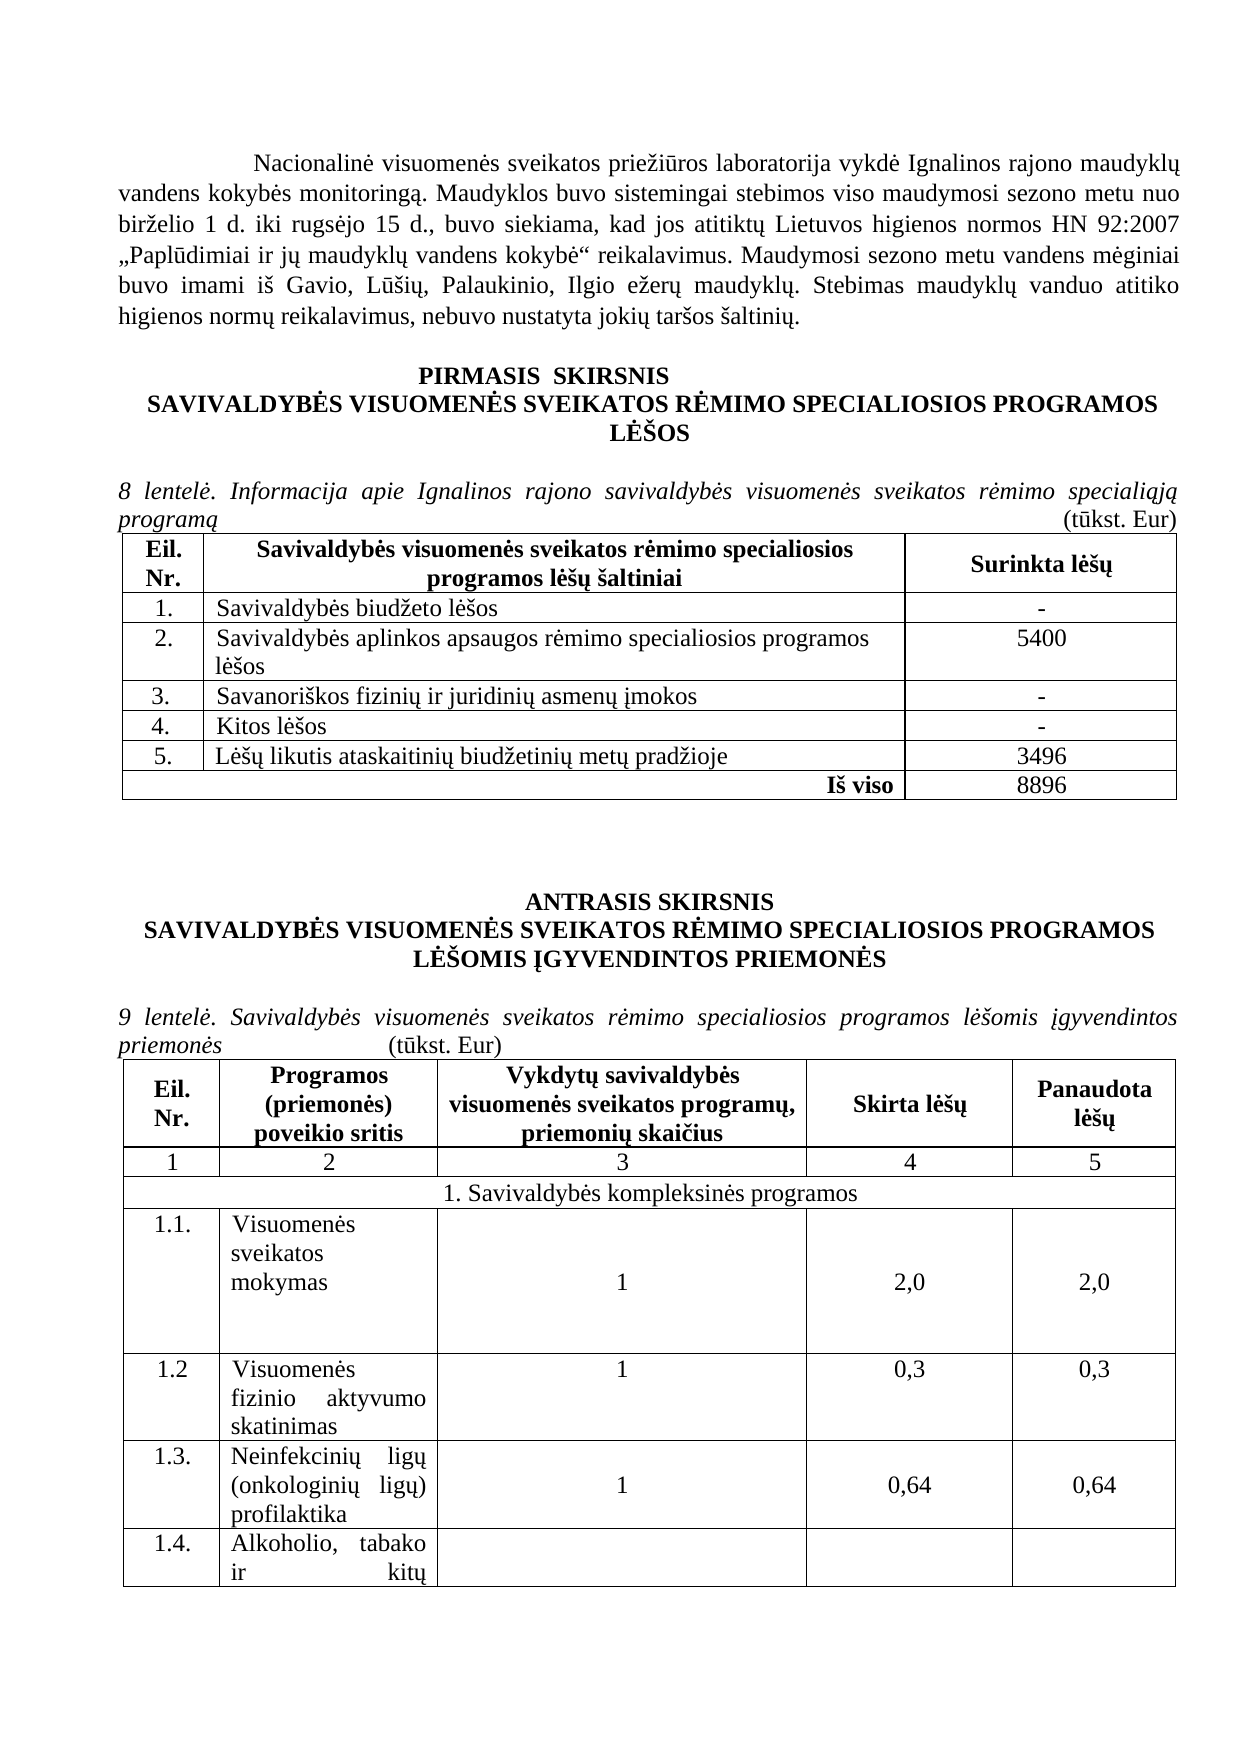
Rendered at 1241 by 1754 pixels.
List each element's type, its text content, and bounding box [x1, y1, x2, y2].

table_cell [807, 1529, 1012, 1586]
table_header Eil. Nr. [124, 1060, 219, 1146]
table_cell Lėšų likutis ataskaitinių biudžetinių metų pradžioje [204, 741, 904, 769]
table_cell 1. Savivaldybės kompleksinės programos [124, 1177, 1175, 1208]
table_cell 1.4. [124, 1529, 219, 1586]
table_cell 0,3 [807, 1354, 1012, 1440]
table_cell 2,0 [807, 1209, 1012, 1353]
table_cell [438, 1529, 806, 1586]
table_header Eil. Nr. [123, 534, 203, 592]
table_cell Alkoholio, tabako ir kitų [220, 1529, 437, 1586]
table_header Savivaldybės visuomenės sveikatos rėmimo specialiosios programos lėšų šaltiniai [204, 534, 904, 592]
table_cell 1 [438, 1441, 806, 1527]
table_cell Visuomenės sveikatos mokymas [220, 1209, 437, 1353]
table_cell 1.1. [124, 1209, 219, 1353]
table_cell 1 [438, 1354, 806, 1440]
text 9 lentelė. Savivaldybės visuomenės sveikatos rėmimo specialiosios programos lėšomis įgyvendintos priemonės (tūkst. Eur) [118, 1002, 1181, 1059]
table_header Skirta lėšų [807, 1060, 1012, 1146]
table_cell 1 [438, 1209, 806, 1353]
text ANTRASIS SKIRSNIS [118, 887, 1181, 915]
table_cell - [906, 593, 1176, 622]
table_cell 4 [807, 1148, 1012, 1176]
table_cell 1. [123, 593, 203, 622]
table_cell 8896 [906, 771, 1176, 799]
table_cell Savanoriškos fizinių ir juridinių asmenų įmokos [204, 681, 904, 710]
table_cell 2 [220, 1148, 437, 1176]
table_cell Kitos lėšos [204, 711, 904, 740]
text Nacionalinė visuomenės sveikatos priežiūros laboratorija vykdė Ignalinos rajono maudyklų vandens kokybės monitoringą. Maudyklos buvo sistemingai stebimos viso maudymosi sezono metu nuo birželio 1 d. iki rugsėjo 15 d., buvo siekiama, kad jos atitiktų Lietuvos higienos normos HN 92:2007 „Paplūdimiai ir jų maudyklų vandens kokybė“ reikalavimus. Maudymosi sezono metu vandens mėginiai buvo imami iš Gavio, Lūšių, Palaukinio, Ilgio ežerų maudyklų. Stebimas maudyklų vanduo atitiko higienos normų reikalavimus, nebuvo nustatyta jokių taršos šaltinių. [118, 148, 1181, 330]
table_cell 2. [123, 623, 203, 680]
table_cell Savivaldybės aplinkos apsaugos rėmimo specialiosios programos lėšos [204, 623, 904, 680]
table_cell 1.3. [124, 1441, 219, 1527]
text PIRMASIS SKIRSNIS [118, 361, 1181, 389]
text SAVIVALDYBĖS VISUOMENĖS SVEIKATOS RĖMIMO SPECIALIOSIOS PROGRAMOS LĖŠOMIS ĮGYVENDINTOS PRIEMONĖS [118, 915, 1181, 973]
table_header Surinkta lėšų [906, 534, 1176, 592]
table_cell Iš viso [123, 771, 904, 799]
table_header Panaudota lėšų [1013, 1060, 1175, 1146]
table_cell 5 [1013, 1148, 1175, 1176]
table_cell 3496 [906, 741, 1176, 769]
table_cell [1013, 1529, 1175, 1586]
table_cell 3 [438, 1148, 806, 1176]
table_cell - [906, 681, 1176, 710]
table_cell 2,0 [1013, 1209, 1175, 1353]
table_cell Visuomenės fizinio aktyvumo skatinimas [220, 1354, 437, 1440]
table_cell Savivaldybės biudžeto lėšos [204, 593, 904, 622]
table_cell 0,3 [1013, 1354, 1175, 1440]
table_cell Neinfekcinių ligų (onkologinių ligų) profilaktika [220, 1441, 437, 1527]
table_cell 5400 [906, 623, 1176, 680]
table_cell 0,64 [1013, 1441, 1175, 1527]
table_header Vykdytų savivaldybės visuomenės sveikatos programų, priemonių skaičius [438, 1060, 806, 1146]
text SAVIVALDYBĖS VISUOMENĖS SVEIKATOS RĖMIMO SPECIALIOSIOS PROGRAMOS LĖŠOS [118, 389, 1181, 447]
table_header Programos (priemonės) poveikio sritis [220, 1060, 437, 1146]
table_cell 1.2 [124, 1354, 219, 1440]
table_cell 1 [124, 1148, 219, 1176]
table_cell 4. [123, 711, 203, 740]
table_cell - [906, 711, 1176, 740]
table_cell 5. [123, 741, 203, 769]
table_cell 0,64 [807, 1441, 1012, 1527]
text 8 lentelė. Informacija apie Ignalinos rajono savivaldybės visuomenės sveikatos rėmimo specialiąją programą (tūkst. Eur) [118, 476, 1181, 533]
table_cell 3. [123, 681, 203, 710]
